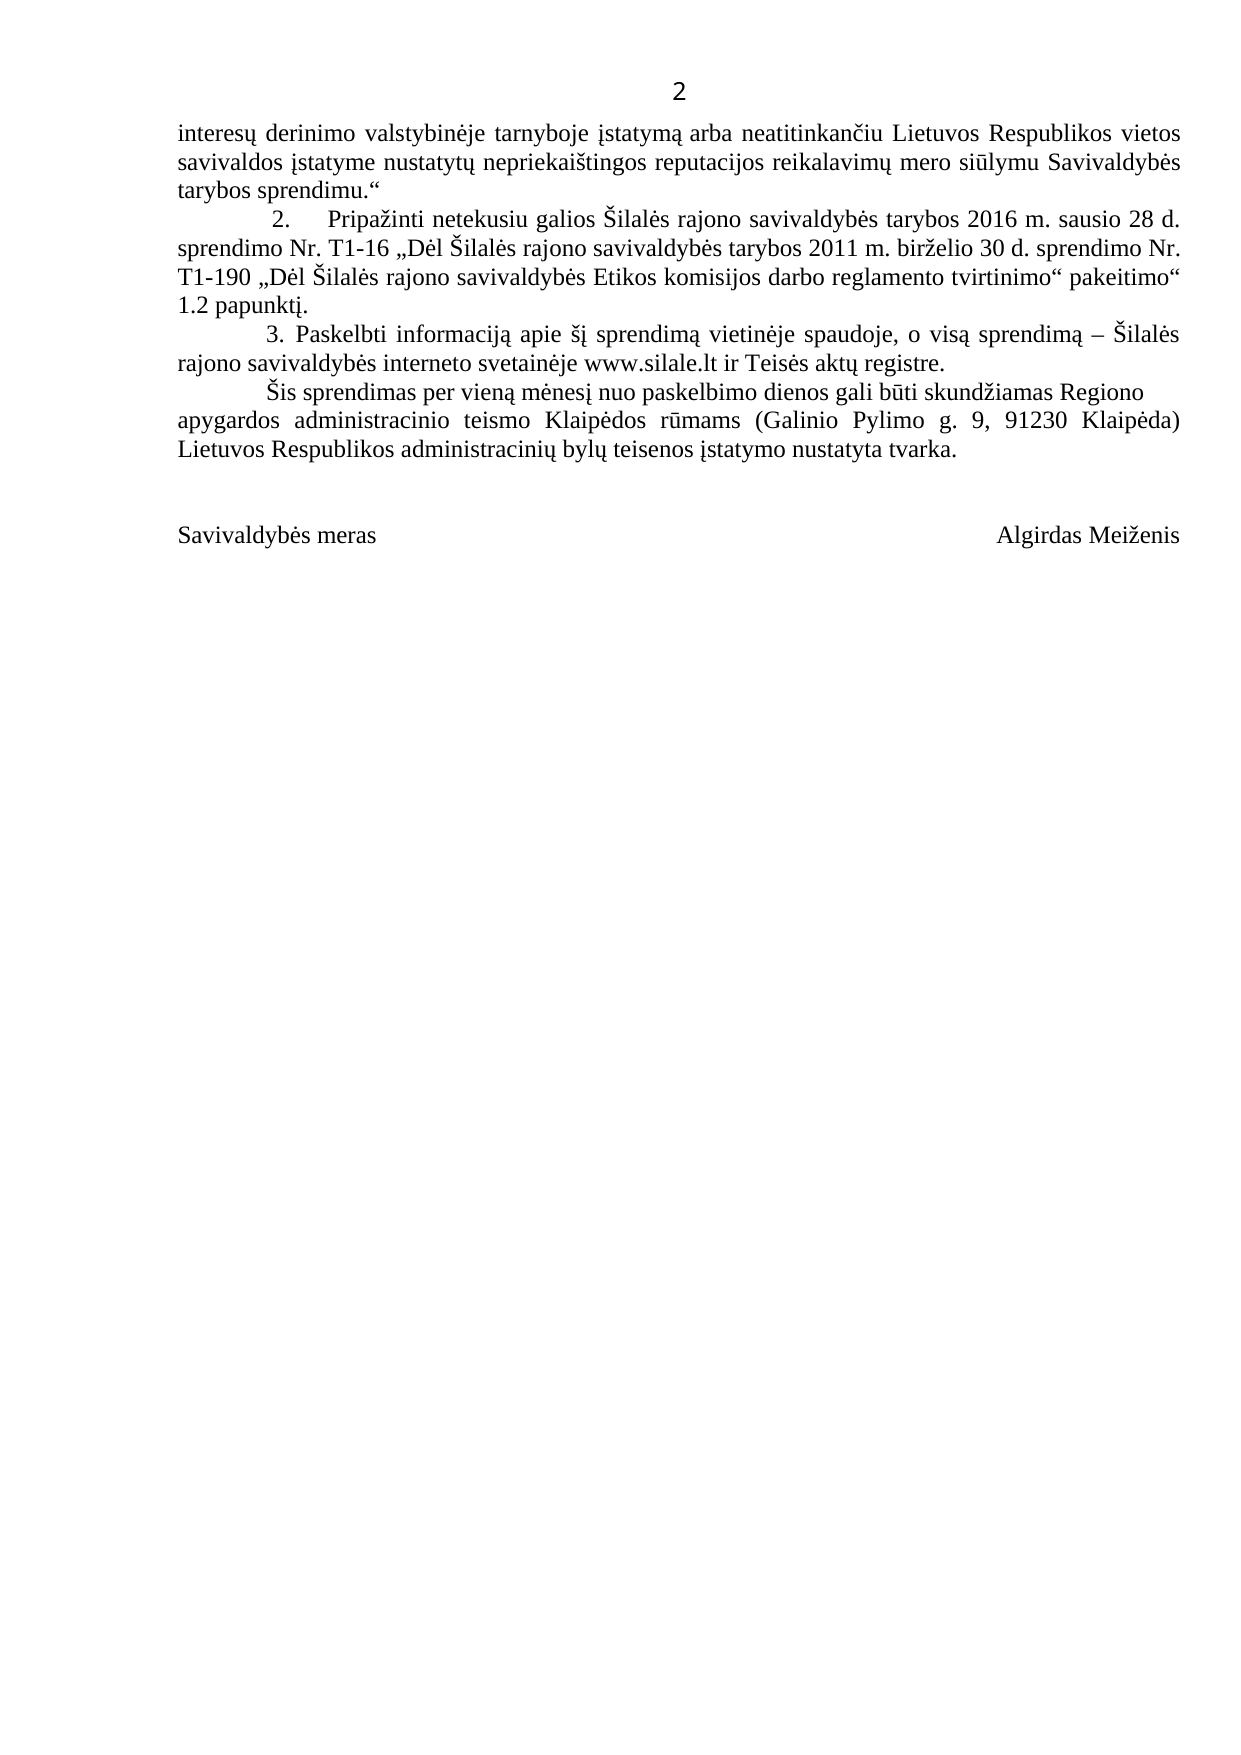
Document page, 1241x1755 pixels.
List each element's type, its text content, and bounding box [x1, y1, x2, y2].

text apygardos administracinio teismo Klaipėdos rūmams (Galinio Pylimo g. 9, 91230 Klaipėda) Lietuvos Respublikos administracinių bylų teisenos įstatymo nustatyta tvarka. [177, 406, 1181, 463]
text 2. Pripažinti netekusiu galios Šilalės rajono savivaldybės tarybos 2016 m. sausio 28 d. sprendimo Nr. T1-16 „Dėl Šilalės rajono savivaldybės tarybos 2011 m. birželio 30 d. sprendimo Nr. T1-190 „Dėl Šilalės rajono savivaldybės Etikos komisijos darbo reglamento tvirtinimo“ pakeitimo“ 1.2 papunktį. [177, 204, 1181, 319]
text interesų derinimo valstybinėje tarnyboje įstatymą arba neatitinkančiu Lietuvos Respublikos vietos savivaldos įstatyme nustatytų nepriekaištingos reputacijos reikalavimų mero siūlymu Savivaldybės tarybos sprendimu.“ [177, 118, 1181, 204]
text 3. Paskelbti informaciją apie šį sprendimą vietinėje spaudoje, o visą sprendimą – Šilalės rajono savivaldybės interneto svetainėje www.silale.lt ir Teisės aktų registre. [177, 319, 1181, 377]
text Šis sprendimas per vieną mėnesį nuo paskelbimo dienos gali būti skundžiamas Regiono [266, 377, 1181, 406]
text Savivaldybės meras Algirdas Meiženis [177, 521, 1181, 549]
